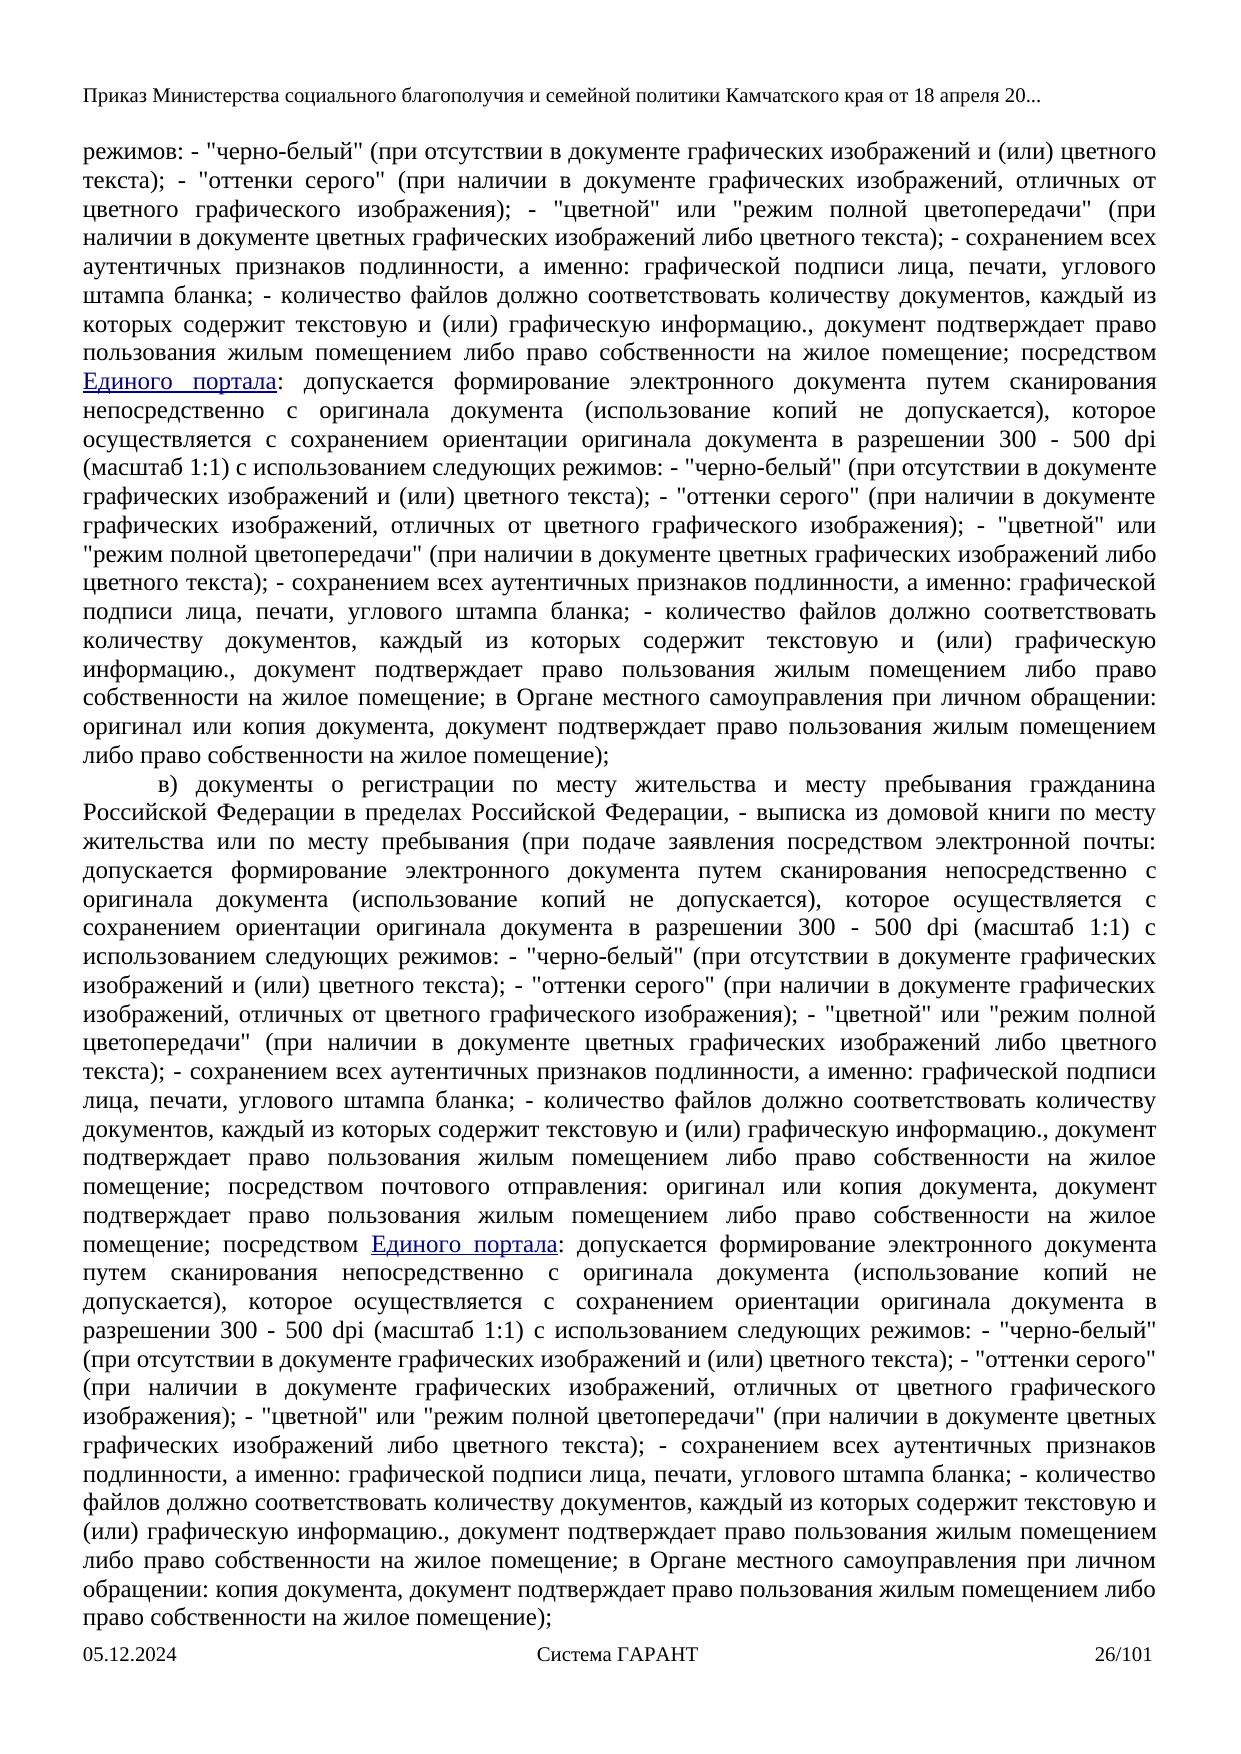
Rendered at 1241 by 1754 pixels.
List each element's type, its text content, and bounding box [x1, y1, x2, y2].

text режимов: - "черно-белый" (при отсутствии в документе графических изображений и (или) цветного текста); - "оттенки серого" (при наличии в документе графических изображений, отличных от цветного графического изображения); - "цветной" или "режим полной цветопередачи" (при наличии в документе цветных графических изображений либо цветного текста); - сохранением всех аутентичных признаков подлинности, а именно: графической подписи лица, печати, углового штампа бланка; - количество файлов должно соответствовать количеству документов, каждый из которых содержит текстовую и (или) графическую информацию., документ подтверждает право пользования жилым помещением либо право собственности на жилое помещение; посредством Единого портала: допускается формирование электронного документа путем сканирования непосредственно с оригинала документа (использование копий не допускается), которое осуществляется с сохранением ориентации оригинала документа в разрешении 300 - 500 dpi (масштаб 1:1) с использованием следующих режимов: - "черно-белый" (при отсутствии в документе графических изображений и (или) цветного текста); - "оттенки серого" (при наличии в документе графических изображений, отличных от цветного графического изображения); - "цветной" или "режим полной цветопередачи" (при наличии в документе цветных графических изображений либо цветного текста); - сохранением всех аутентичных признаков подлинности, а именно: графической подписи лица, печати, углового штампа бланка; - количество файлов должно соответствовать количеству документов, каждый из которых содержит текстовую и (или) графическую информацию., документ подтверждает право пользования жилым помещением либо право собственности на жилое помещение; в Органе местного самоуправления при личном обращении: оригинал или копия документа, документ подтверждает право пользования жилым помещением либо право собственности на жилое помещение); [83, 136, 1157, 769]
text в) документы о регистрации по месту жительства и месту пребывания гражданина Российской Федерации в пределах Российской Федерации, - выписка из домовой книги по месту жительства или по месту пребывания (при подаче заявления посредством электронной почты: допускается формирование электронного документа путем сканирования непосредственно с оригинала документа (использование копий не допускается), которое осуществляется с сохранением ориентации оригинала документа в разрешении 300 - 500 dpi (масштаб 1:1) с использованием следующих режимов: - "черно-белый" (при отсутствии в документе графических изображений и (или) цветного текста); - "оттенки серого" (при наличии в документе графических изображений, отличных от цветного графического изображения); - "цветной" или "режим полной цветопередачи" (при наличии в документе цветных графических изображений либо цветного текста); - сохранением всех аутентичных признаков подлинности, а именно: графической подписи лица, печати, углового штампа бланка; - количество файлов должно соответствовать количеству документов, каждый из которых содержит текстовую и (или) графическую информацию., документ подтверждает право пользования жилым помещением либо право собственности на жилое помещение; посредством почтового отправления: оригинал или копия документа, документ подтверждает право пользования жилым помещением либо право собственности на жилое помещение; посредством Единого портала: допускается формирование электронного документа путем сканирования непосредственно с оригинала документа (использование копий не допускается), которое осуществляется с сохранением ориентации оригинала документа в разрешении 300 - 500 dpi (масштаб 1:1) с использованием следующих режимов: - "черно-белый" (при отсутствии в документе графических изображений и (или) цветного текста); - "оттенки серого" (при наличии в документе графических изображений, отличных от цветного графического изображения); - "цветной" или "режим полной цветопередачи" (при наличии в документе цветных графических изображений либо цветного текста); - сохранением всех аутентичных признаков подлинности, а именно: графической подписи лица, печати, углового штампа бланка; - количество файлов должно соответствовать количеству документов, каждый из которых содержит текстовую и (или) графическую информацию., документ подтверждает право пользования жилым помещением либо право собственности на жилое помещение; в Органе местного самоуправления при личном обращении: копия документа, документ подтверждает право пользования жилым помещением либо право собственности на жилое помещение); [83, 769, 1157, 1631]
